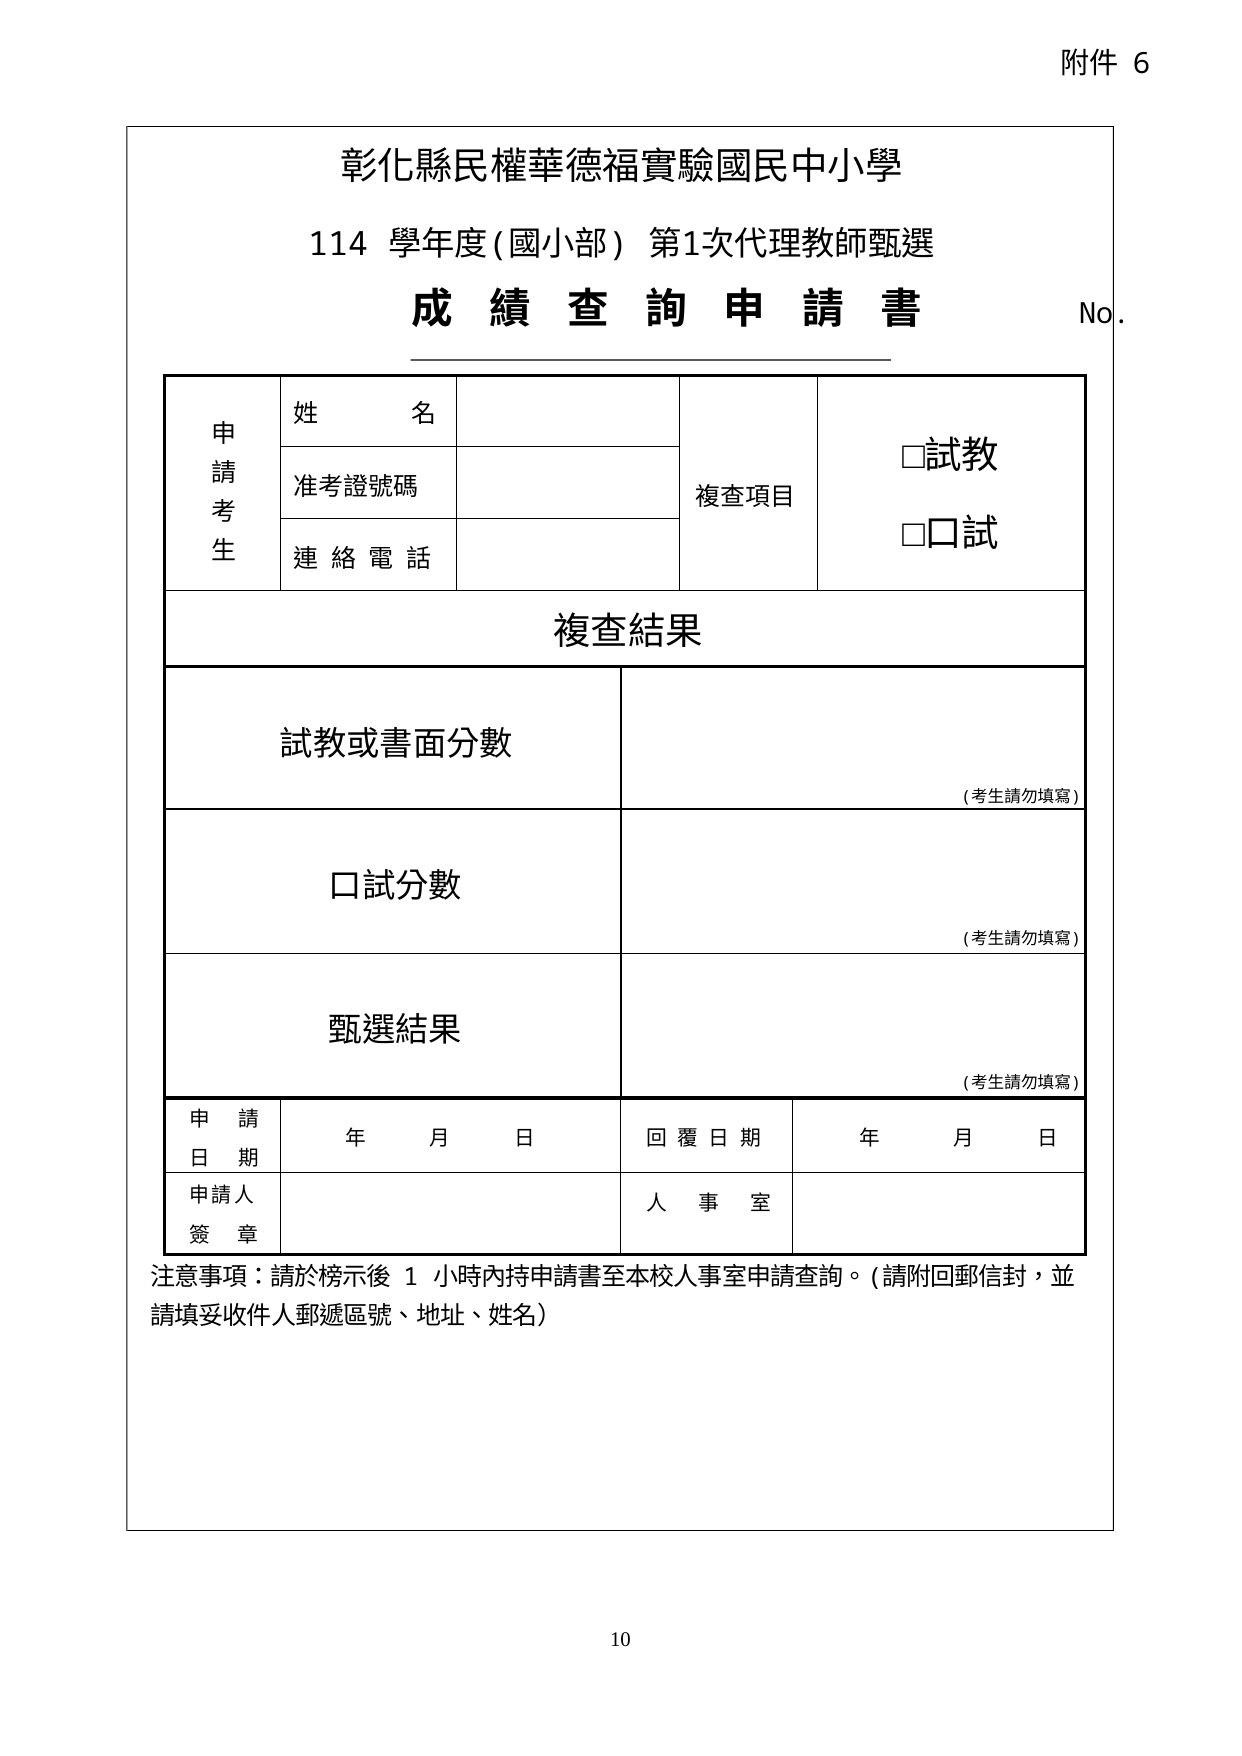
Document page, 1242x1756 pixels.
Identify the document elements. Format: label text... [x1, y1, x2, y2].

table_cell 試教或書面分數 [166, 668, 620, 808]
table_cell 人 事 室 [621, 1173, 792, 1253]
subtitle [48, 136, 126, 190]
table_cell 複查結果 [166, 591, 1084, 665]
text 成 績 查 詢 申 請 書 No. [411, 275, 1112, 335]
text [48, 217, 126, 265]
text 114 學年度(國小部) 第1次代理教師甄選 [128, 217, 1112, 265]
table_cell (考生請勿填寫) [622, 668, 1084, 808]
table_cell (考生請勿填寫) [622, 810, 1084, 952]
text 注意事項：請於榜示後 1 小時內持申請書至本校人事室申請查詢。(請附回郵信封，並請填妥收件人郵遞區號、地址、姓名） [150, 1257, 1084, 1332]
table_cell 年 [818, 1100, 915, 1172]
table_header 複查項目 [680, 377, 817, 590]
table_cell 日 [1004, 1100, 1084, 1172]
subtitle 彰化縣民權華德福實驗國民中小學 [128, 136, 1112, 190]
table_cell 申請人 簽 章 [166, 1173, 280, 1253]
table_cell (考生請勿填寫) [622, 954, 1084, 1096]
table_cell [793, 1100, 818, 1172]
table_cell [281, 1173, 620, 1253]
table_cell 申 日 [166, 1100, 223, 1172]
table_cell 日 [456, 1100, 620, 1172]
text 成 績 查 詢 申 請 書 No. [1114, 275, 1223, 335]
table_cell 口試分數 [166, 810, 620, 952]
table_cell 甄選結果 [166, 954, 620, 1096]
subtitle [1114, 136, 1194, 190]
text 附件 6 [48, 39, 1150, 82]
table_header 姓 [281, 377, 387, 446]
table_cell 年 [281, 1100, 387, 1172]
text [1114, 217, 1194, 265]
table_cell [457, 447, 679, 518]
table_cell [457, 519, 679, 590]
table_header □試教 □口試 [818, 377, 1084, 590]
table_cell 請 期 [224, 1100, 280, 1172]
table_header 名 [387, 377, 456, 446]
table_cell 連 絡 電 話 [281, 519, 456, 590]
table_header [457, 377, 679, 446]
table_cell 月 [387, 1100, 456, 1172]
table_cell 回 覆 日 期 [621, 1100, 792, 1172]
table_cell 准考證號碼 [281, 447, 456, 518]
table_cell [793, 1173, 1084, 1253]
table_header 申請考生 [166, 377, 280, 590]
table_cell 月 [915, 1100, 1003, 1172]
